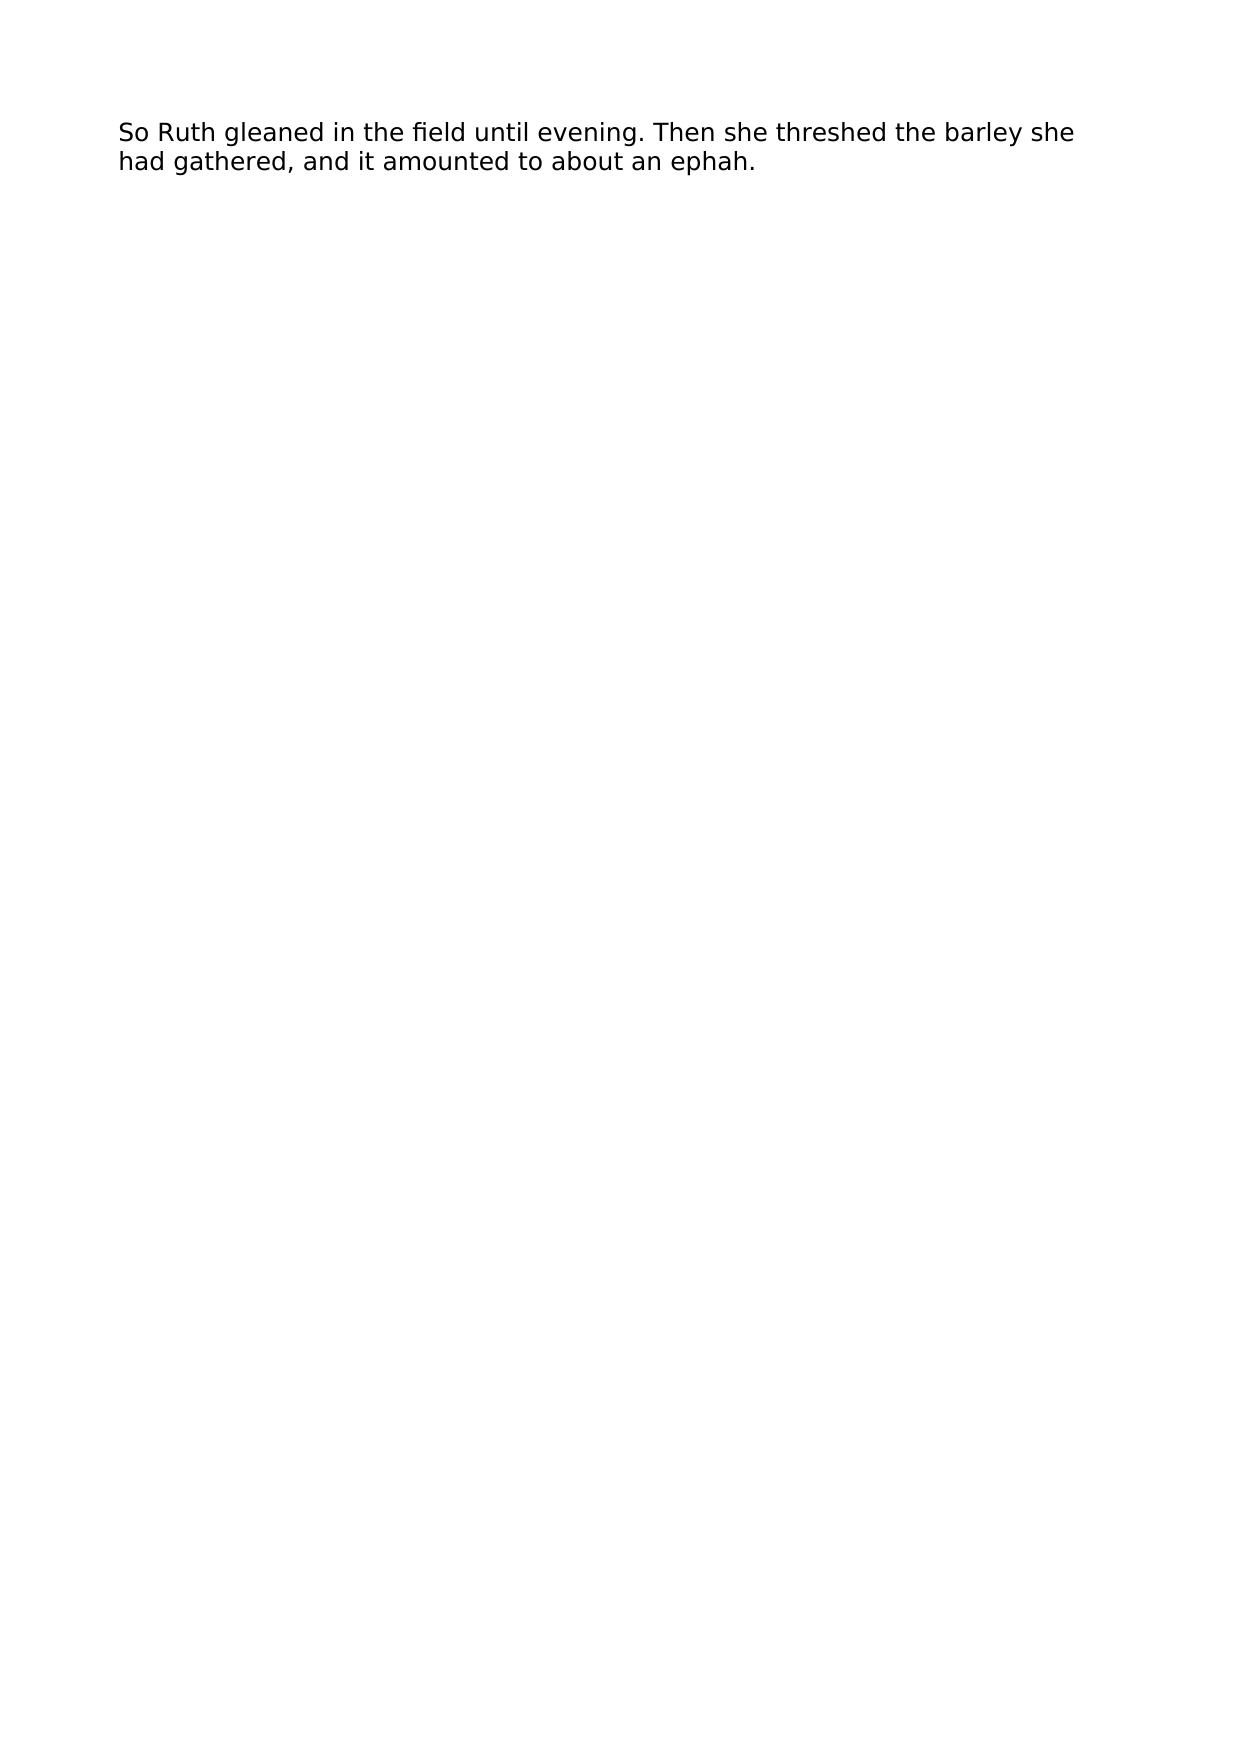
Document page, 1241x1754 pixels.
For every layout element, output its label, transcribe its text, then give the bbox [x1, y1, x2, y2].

text So Ruth gleaned in the field until evening. Then she threshed the barley she had gathered, and it amounted to about an ephah. [118, 118, 1122, 176]
